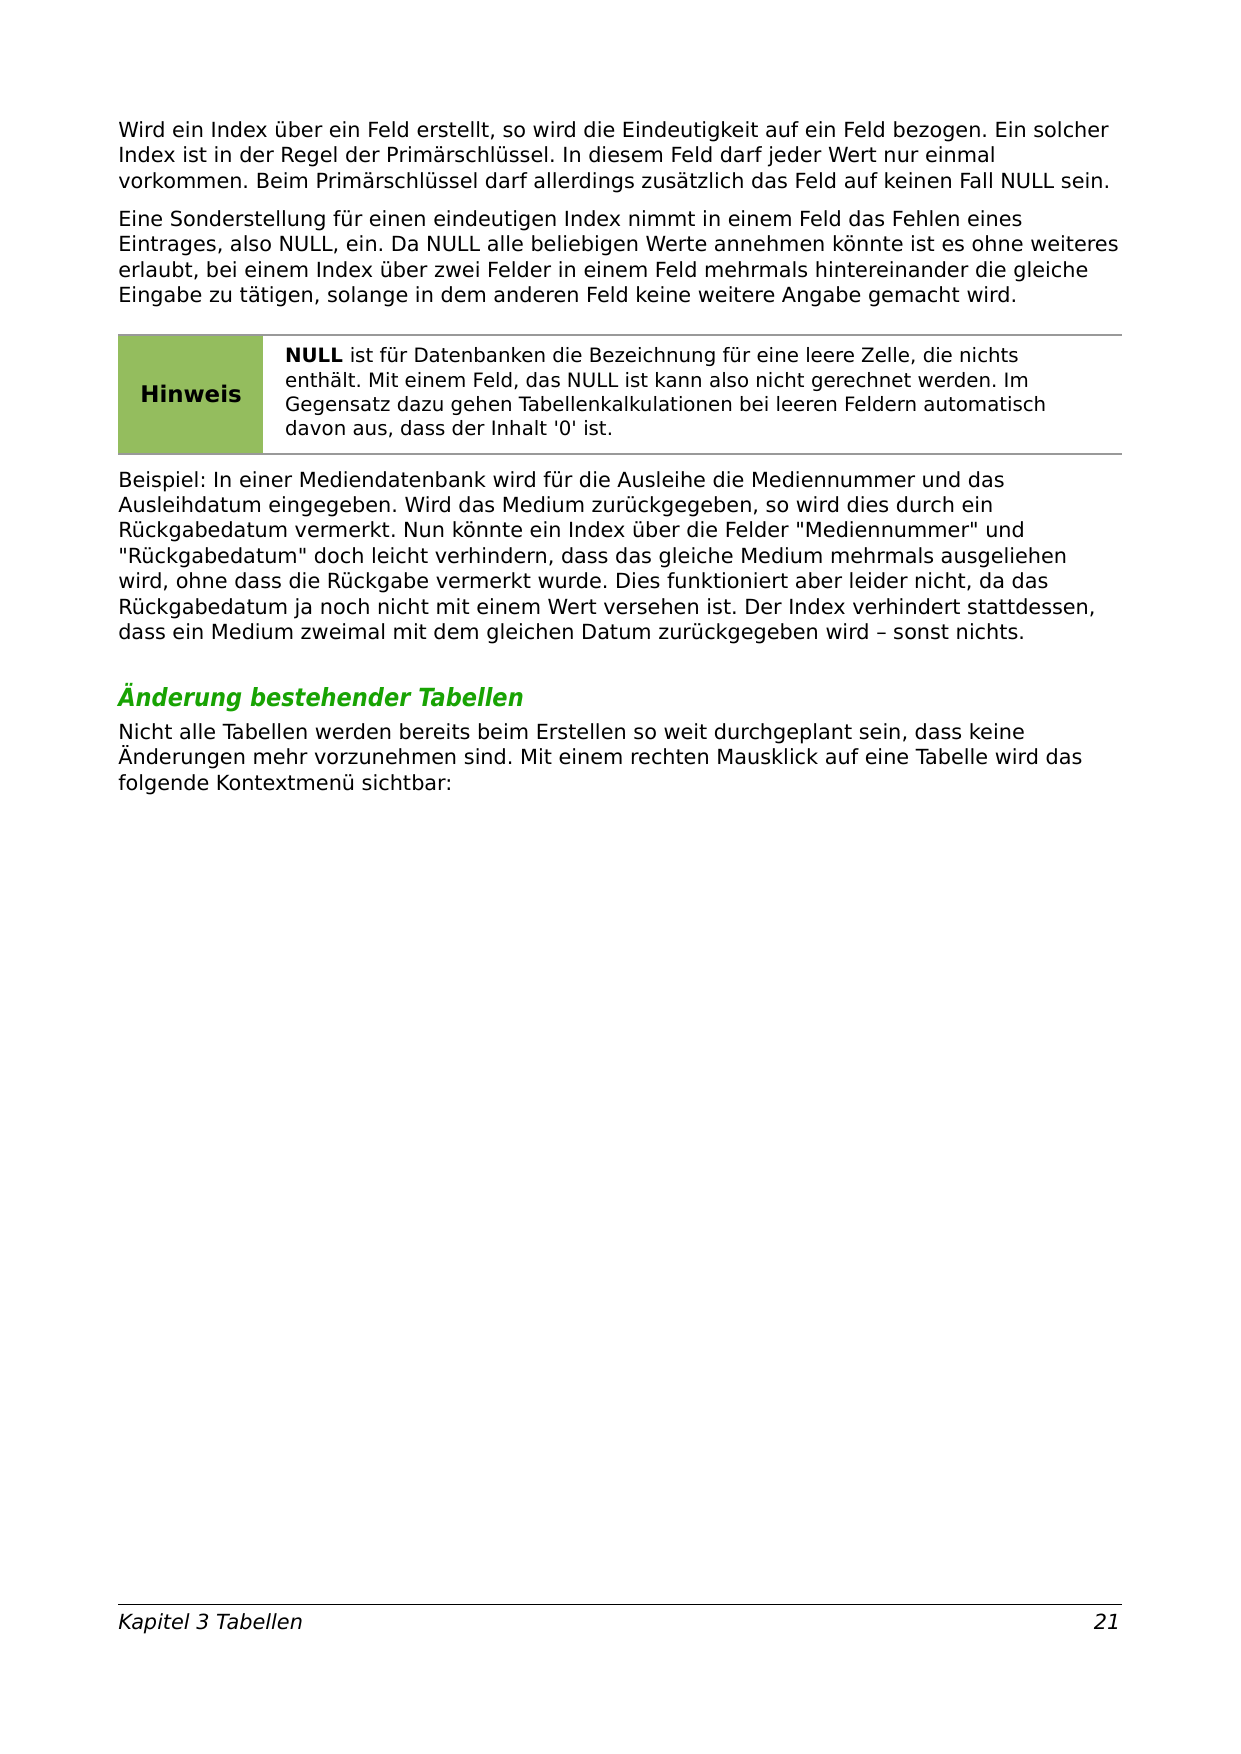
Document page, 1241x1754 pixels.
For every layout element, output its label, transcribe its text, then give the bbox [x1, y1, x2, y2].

text Beispiel: In einer Mediendatenbank wird für die Ausleihe die Mediennummer und das Ausleihdatum eingegeben. Wird das Medium zurückgegeben, so wird dies durch ein Rückgabedatum vermerkt. Nun könnte ein Index über die Felder "Mediennummer" und "Rückgabedatum" doch leicht verhindern, dass das gleiche Medium mehrmals ausgeliehen wird, ohne dass die Rückgabe vermerkt wurde. Dies funktioniert aber leider nicht, da das Rückgabedatum ja noch nicht mit einem Wert versehen ist. Der Index verhindert stattdessen, dass ein Medium zweimal mit dem gleichen Datum zurückgegeben wird – sonst nichts. [118, 468, 1122, 644]
subtitle Änderung bestehender Tabellen [118, 683, 1122, 712]
text Wird ein Index über ein Feld erstellt, so wird die Eindeutigkeit auf ein Feld bezogen. Ein solcher Index ist in der Regel der Primärschlüssel. In diesem Feld darf jeder Wert nur einmal vorkommen. Beim Primärschlüssel darf allerdings zusätzlich das Feld auf keinen Fall NULL sein. [118, 118, 1122, 193]
text Eine Sonderstellung für einen eindeutigen Index nimmt in einem Feld das Fehlen eines Eintrages, also NULL, ein. Da NULL alle beliebigen Werte annehmen könnte ist es ohne weiteres erlaubt, bei einem Index über zwei Felder in einem Feld mehrmals hintereinander die gleiche Eingabe zu tätigen, solange in dem anderen Feld keine weitere Angabe gemacht wird. [118, 207, 1122, 307]
text Nicht alle Tabellen werden bereits beim Erstellen so weit durchgeplant sein, dass keine Änderungen mehr vorzunehmen sind. Mit einem rechten Mausklick auf eine Tabelle wird das folgende Kontextmenü sichtbar: [118, 720, 1122, 795]
table_header Hinweis [118, 336, 263, 453]
table_header NULL ist für Datenbanken die Bezeichnung für eine leere Zelle, die nichts enthält. Mit einem Feld, das NULL ist kann also nicht gerechnet werden. Im Gegensatz dazu gehen Tabellenkalkulationen bei leeren Feldern automatisch davon aus, dass der Inhalt '0' ist. [264, 336, 1122, 453]
